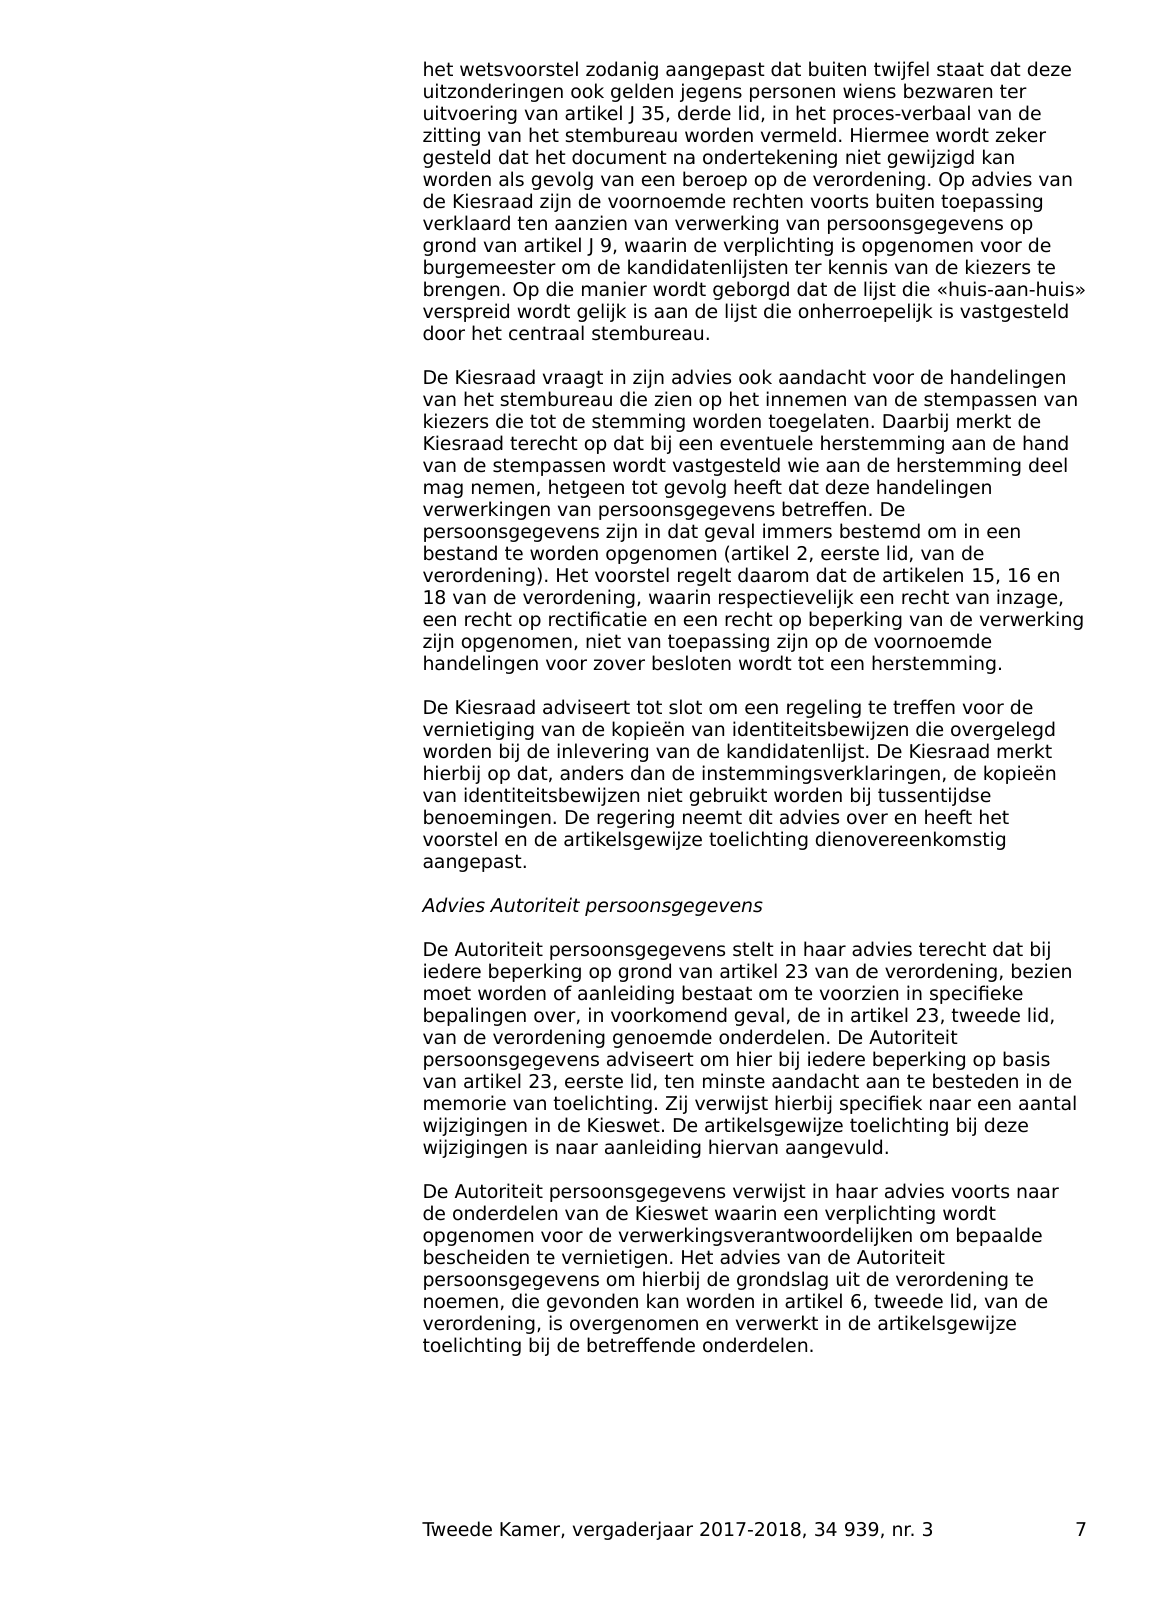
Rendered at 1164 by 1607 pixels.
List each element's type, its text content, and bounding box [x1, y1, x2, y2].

text De Autoriteit persoonsgegevens verwijst in haar advies voorts naar de onderdelen van de Kieswet waarin een verplichting wordt opgenomen voor de verwerkingsverantwoordelijken om bepaalde bescheiden te vernietigen. Het advies van de Autoriteit persoonsgegevens om hierbij de grondslag uit de verordening te noemen, die gevonden kan worden in artikel 6, tweede lid, van de verordening, is overgenomen en verwerkt in de artikelsgewijze toelichting bij de betreffende onderdelen. [422, 1181, 1087, 1357]
text De Kiesraad vraagt in zijn advies ook aandacht voor de handelingen van het stembureau die zien op het innemen van de stempassen van kiezers die tot de stemming worden toegelaten. Daarbij merkt de Kiesraad terecht op dat bij een eventuele herstemming aan de hand van de stempassen wordt vastgesteld wie aan de herstemming deel mag nemen, hetgeen tot gevolg heeft dat deze handelingen verwerkingen van persoonsgegevens betreffen. De persoonsgegevens zijn in dat geval immers bestemd om in een bestand te worden opgenomen (artikel 2, eerste lid, van de verordening). Het voorstel regelt daarom dat de artikelen 15, 16 en 18 van de verordening, waarin respectievelijk een recht van inzage, een recht op rectificatie en een recht op beperking van de verwerking zijn opgenomen, niet van toepassing zijn op de voornoemde handelingen voor zover besloten wordt tot een herstemming. [422, 367, 1087, 675]
subtitle Advies Autoriteit persoonsgegevens [422, 895, 1087, 917]
text De Autoriteit persoonsgegevens stelt in haar advies terecht dat bij iedere beperking op grond van artikel 23 van de verordening, bezien moet worden of aanleiding bestaat om te voorzien in specifieke bepalingen over, in voorkomend geval, de in artikel 23, tweede lid, van de verordening genoemde onderdelen. De Autoriteit persoonsgegevens adviseert om hier bij iedere beperking op basis van artikel 23, eerste lid, ten minste aandacht aan te besteden in de memorie van toelichting. Zij verwijst hierbij specifiek naar een aantal wijzigingen in de Kieswet. De artikelsgewijze toelichting bij deze wijzigingen is naar aanleiding hiervan aangevuld. [422, 939, 1087, 1159]
text het wetsvoorstel zodanig aangepast dat buiten twijfel staat dat deze uitzonderingen ook gelden jegens personen wiens bezwaren ter uitvoering van artikel J 35, derde lid, in het proces-verbaal van de zitting van het stembureau worden vermeld. Hiermee wordt zeker gesteld dat het document na ondertekening niet gewijzigd kan worden als gevolg van een beroep op de verordening. Op advies van de Kiesraad zijn de voornoemde rechten voorts buiten toepassing verklaard ten aanzien van verwerking van persoonsgegevens op grond van artikel J 9, waarin de verplichting is opgenomen voor de burgemeester om de kandidatenlijsten ter kennis van de kiezers te brengen. Op die manier wordt geborgd dat de lijst die «huis-aan-huis» verspreid wordt gelijk is aan de lijst die onherroepelijk is vastgesteld door het centraal stembureau. [422, 59, 1087, 345]
text De Kiesraad adviseert tot slot om een regeling te treffen voor de vernietiging van de kopieën van identiteitsbewijzen die overgelegd worden bij de inlevering van de kandidatenlijst. De Kiesraad merkt hierbij op dat, anders dan de instemmingsverklaringen, de kopieën van identiteitsbewijzen niet gebruikt worden bij tussentijdse benoemingen. De regering neemt dit advies over en heeft het voorstel en de artikelsgewijze toelichting dienovereenkomstig aangepast. [422, 697, 1087, 873]
